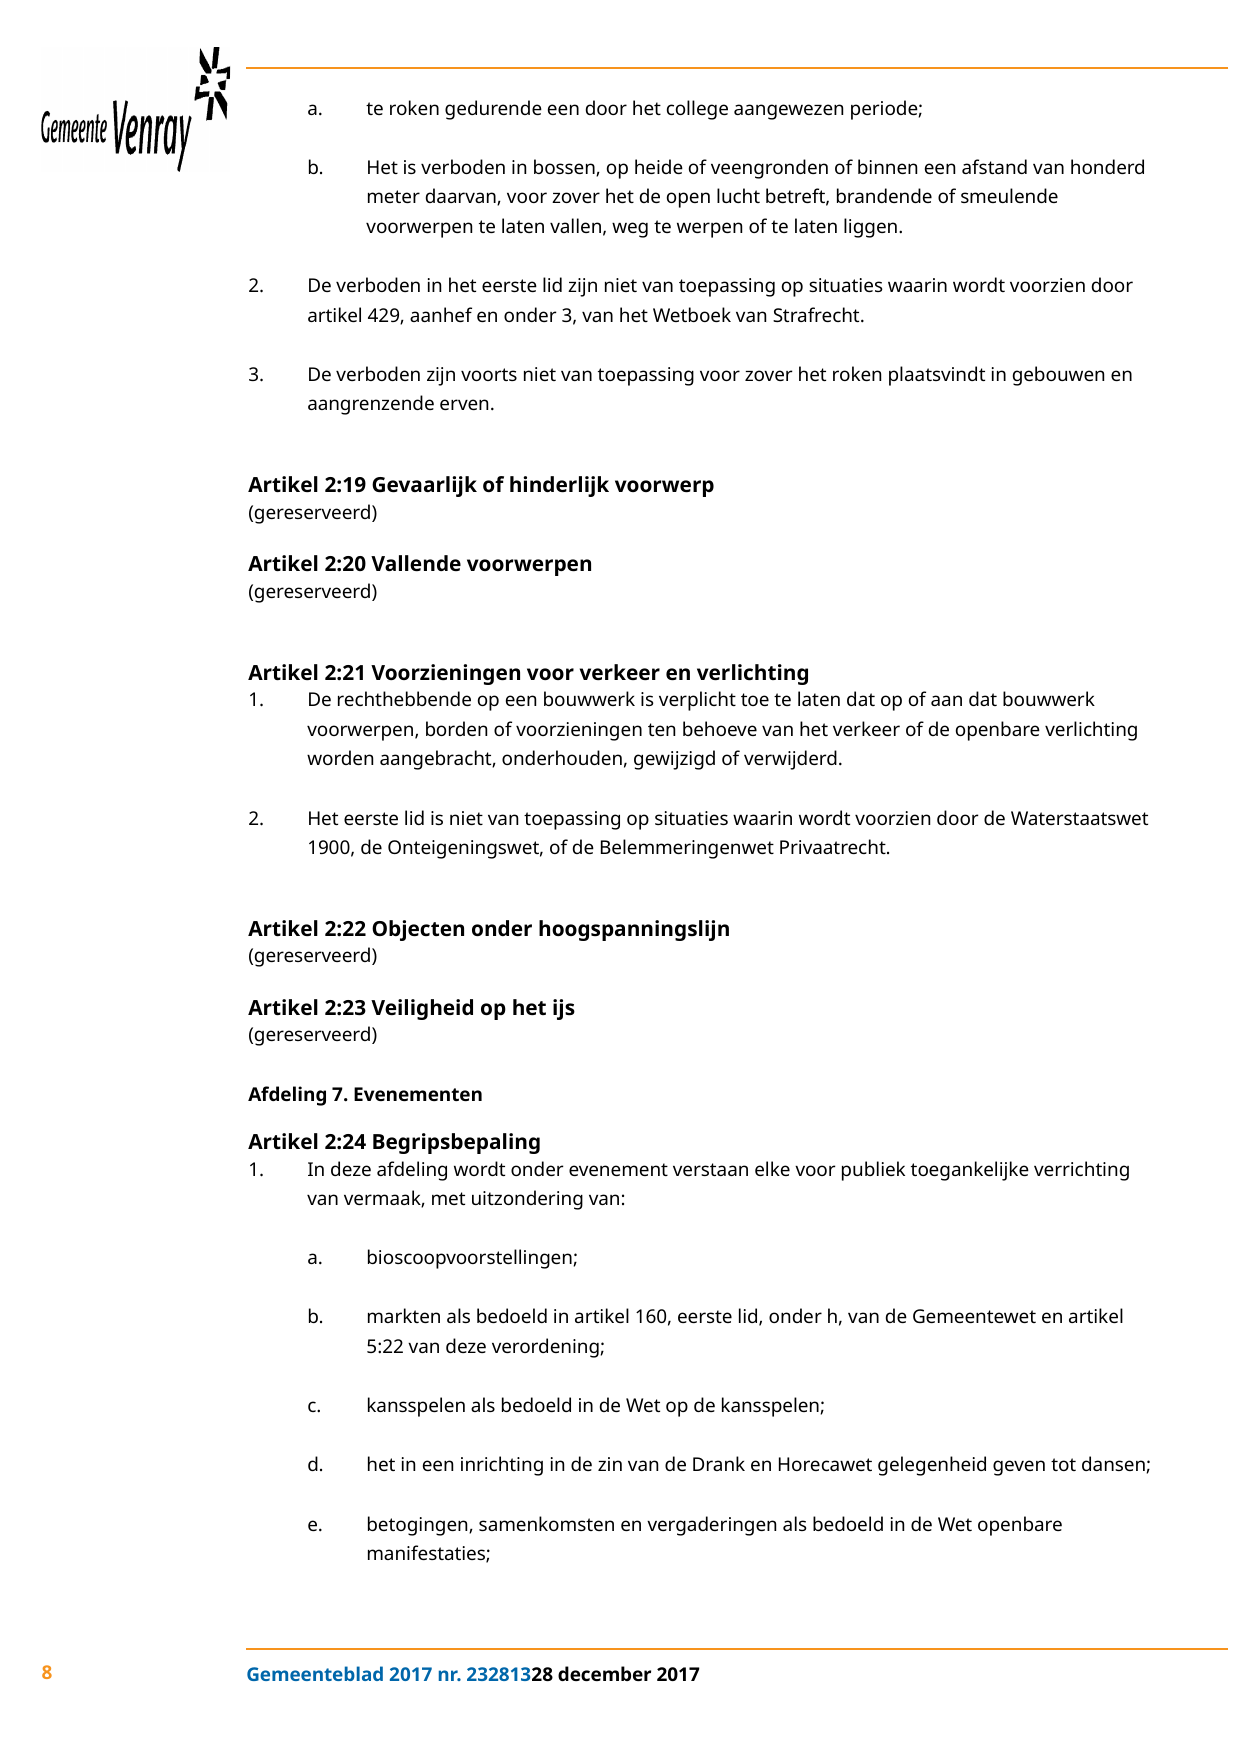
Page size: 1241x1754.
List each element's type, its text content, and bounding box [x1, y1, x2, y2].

list De verboden in het eerste lid zijn niet van toepassing op situaties waarin wordt voorzien door artikel 429, aanhef en onder 3, van het Wetboek van Strafrecht. [248, 272, 1152, 328]
list De rechthebbende op een bouwwerk is verplicht toe te laten dat op of aan dat bouwwerk voorwerpen, borden of voorzieningen ten behoeve van het verkeer of de openbare verlichting worden aangebracht, onderhouden, gewijzigd of verwijderd. [248, 686, 1152, 771]
text (gereserveerd) [248, 499, 1152, 525]
picture [41, 47, 231, 172]
text Artikel 2:24 Begripsbepaling [248, 1127, 1152, 1156]
text Artikel 2:21 Voorzieningen voor verkeer en verlichting [248, 658, 1152, 686]
text Afdeling 7. Evenementen [248, 1081, 1152, 1106]
list De verboden zijn voorts niet van toepassing voor zover het roken plaatsvindt in gebouwen en aangrenzende erven. [248, 361, 1152, 416]
text (gereserveerd) [248, 1022, 1152, 1047]
text Artikel 2:23 Veiligheid op het ijs [248, 993, 1152, 1022]
list betogingen, samenkomsten en vergaderingen als bedoeld in de Wet openbare manifestaties; [307, 1511, 1152, 1566]
list Het eerste lid is niet van toepassing op situaties waarin wordt voorzien door de Waterstaatswet 1900, de Onteigeningswet, of de Belemmeringenwet Privaatrecht. [248, 805, 1152, 860]
text Artikel 2:20 Vallende voorwerpen [248, 549, 1152, 578]
text (gereserveerd) [248, 943, 1152, 968]
text Artikel 2:22 Objecten onder hoogspanningslijn [248, 914, 1152, 943]
text (gereserveerd) [248, 578, 1152, 604]
list Het is verboden in bossen, op heide of veengronden of binnen een afstand van honderd meter daarvan, voor zover het de open lucht betreft, brandende of smeulende voorwerpen te laten vallen, weg te werpen of te laten liggen. [307, 154, 1152, 239]
list kansspelen als bedoeld in de Wet op de kansspelen; [307, 1392, 1152, 1418]
list markten als bedoeld in artikel 160, eerste lid, onder h, van de Gemeentewet en artikel 5:22 van deze verordening; [307, 1304, 1152, 1359]
list In deze afdeling wordt onder evenement verstaan elke voor publiek toegankelijke verrichting van vermaak, met uitzondering van: [248, 1156, 1152, 1211]
list het in een inrichting in de zin van de Drank en Horecawet gelegenheid geven tot dansen; [307, 1452, 1152, 1477]
list te roken gedurende een door het college aangewezen periode; [307, 95, 1152, 121]
text Artikel 2:19 Gevaarlijk of hinderlijk voorwerp [248, 471, 1152, 499]
list bioscoopvoorstellingen; [307, 1244, 1152, 1270]
